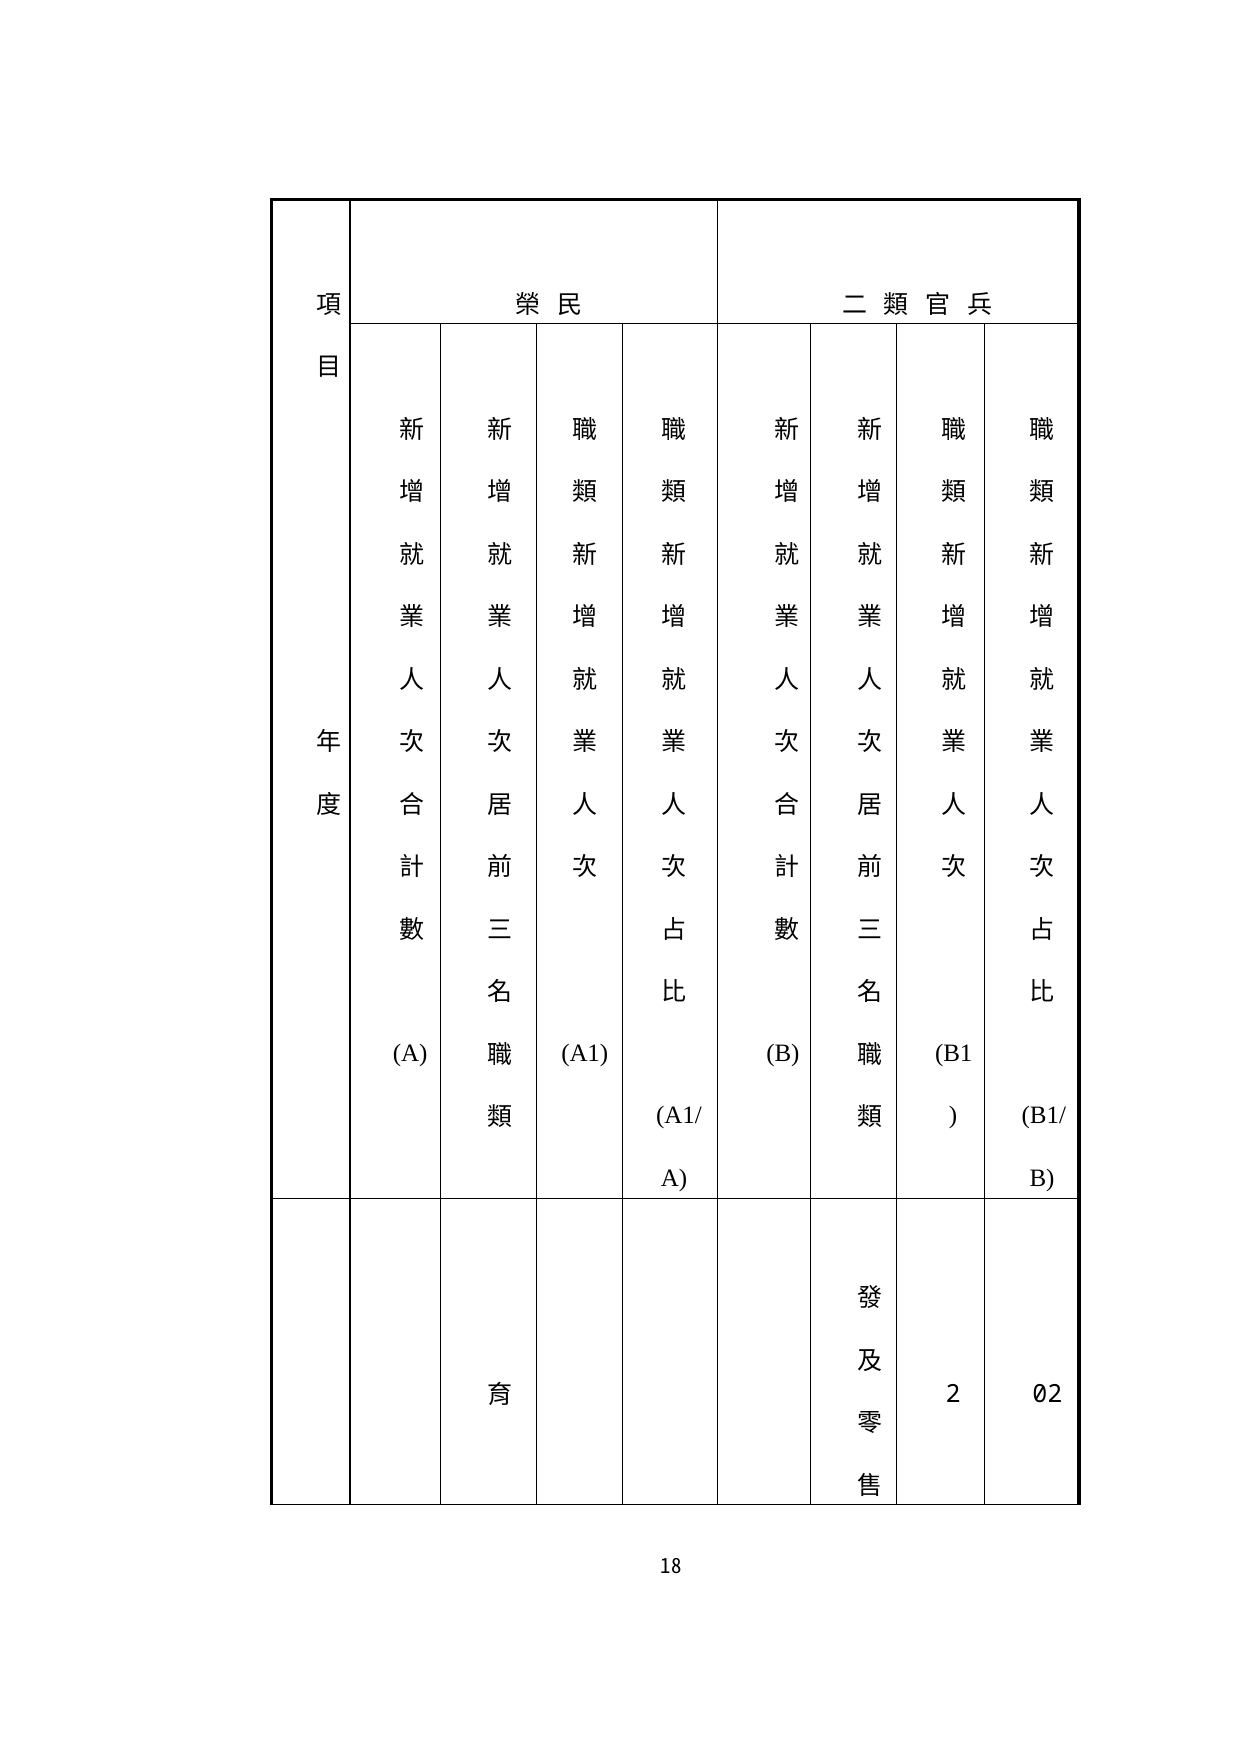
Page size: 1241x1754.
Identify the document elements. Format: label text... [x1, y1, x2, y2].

table_cell 職類新增就業人次 (A1) [537, 324, 622, 1198]
table_header 二類官兵 [718, 201, 1077, 323]
table_cell 新增就業人次合計數 (B) [718, 324, 810, 1198]
table_cell 育 [441, 1199, 536, 1504]
table_cell 02 [985, 1199, 1077, 1504]
table_cell 新增就業人次居前三名職類 [811, 324, 896, 1198]
table_cell [351, 1199, 440, 1504]
table_cell [537, 1199, 622, 1504]
table_cell 發及零售 [811, 1199, 896, 1504]
table_cell 職類新增就業人次占比 (A1/A) [623, 324, 717, 1198]
table_header 榮民 [351, 201, 717, 323]
table_cell 職類新增就業人次占比 (B1/B) [985, 324, 1077, 1198]
table_header 項目 年度 [273, 201, 349, 1198]
table_cell [718, 1199, 810, 1504]
table_cell 2 [897, 1199, 984, 1504]
table_cell 職類新增就業人次 (B1) [897, 324, 984, 1198]
table_cell 新增就業人次居前三名職類 [441, 324, 536, 1198]
table_cell [273, 1199, 349, 1504]
table_cell 新增就業人次合計數 (A) [351, 324, 440, 1198]
table_cell [623, 1199, 717, 1504]
